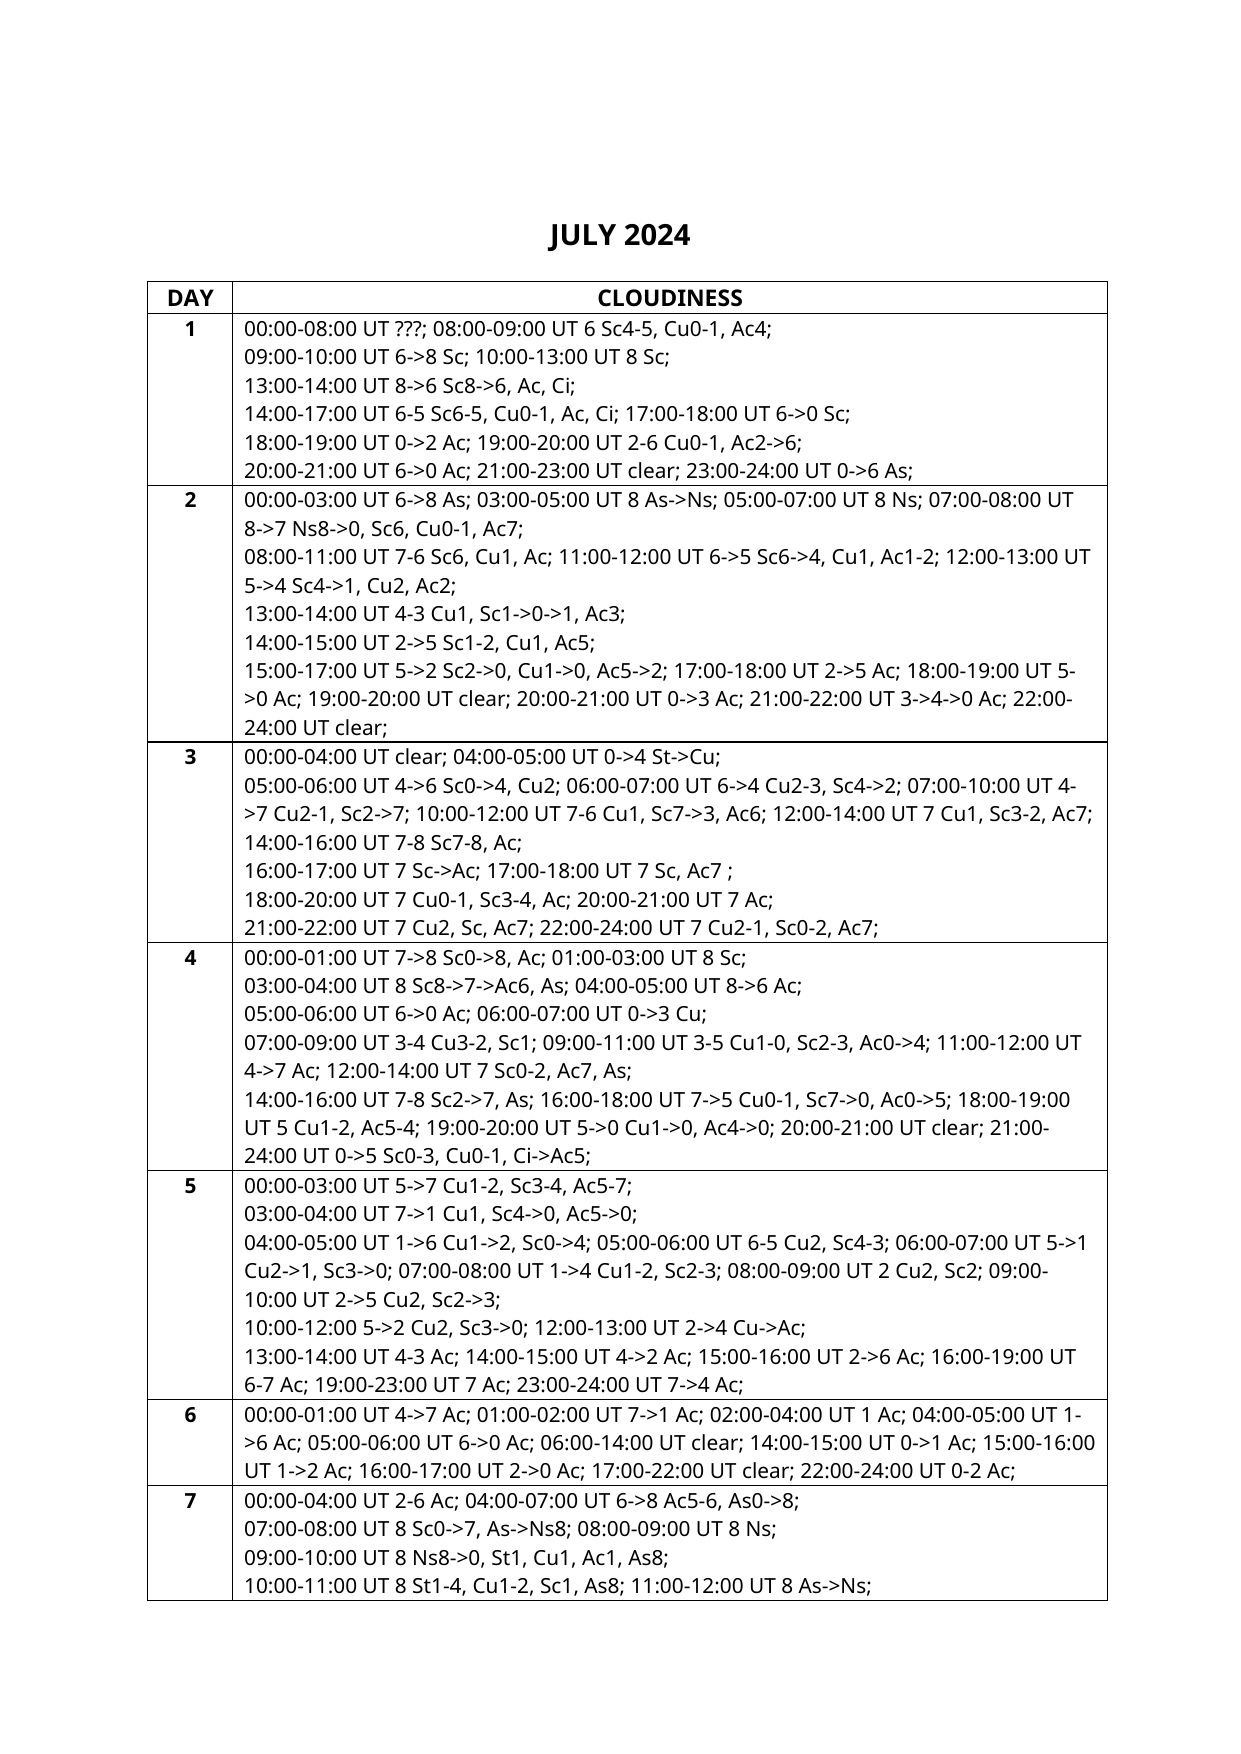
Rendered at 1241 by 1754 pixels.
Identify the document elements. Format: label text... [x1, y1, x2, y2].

text JULY 2024 [148, 214, 1093, 254]
table_cell 5 [148, 1171, 232, 1399]
table_header CLOUDINESS [233, 282, 1107, 313]
table_cell 7 [148, 1486, 232, 1600]
table_cell 00:00-01:00 UT 7->8 Sc0->8, Ac; 01:00-03:00 UT 8 Sc; 03:00-04:00 UT 8 Sc8->7->Ac6, As; 04:00-05:00 UT 8->6 Ac; 05:00-06:00 UT 6->0 Ac; 06:00-07:00 UT 0->3 Cu; 07:00-09:00 UT 3-4 Cu3-2, Sc1; 09:00-11:00 UT 3-5 Cu1-0, Sc2-3, Ac0->4; 11:00-12:00 UT 4->7 Ac; 12:00-14:00 UT 7 Sc0-2, Ac7, As; 14:00-16:00 UT 7-8 Sc2->7, As; 16:00-18:00 UT 7->5 Cu0-1, Sc7->0, Ac0->5; 18:00-19:00 UT 5 Cu1-2, Ac5-4; 19:00-20:00 UT 5->0 Cu1->0, Ac4->0; 20:00-21:00 UT clear; 21:00-24:00 UT 0->5 Sc0-3, Cu0-1, Ci->Ac5; [233, 943, 1107, 1170]
table_cell 00:00-04:00 UT clear; 04:00-05:00 UT 0->4 St->Cu; 05:00-06:00 UT 4->6 Sc0->4, Cu2; 06:00-07:00 UT 6->4 Cu2-3, Sc4->2; 07:00-10:00 UT 4->7 Cu2-1, Sc2->7; 10:00-12:00 UT 7-6 Cu1, Sc7->3, Ac6; 12:00-14:00 UT 7 Cu1, Sc3-2, Ac7; 14:00-16:00 UT 7-8 Sc7-8, Ac; 16:00-17:00 UT 7 Sc->Ac; 17:00-18:00 UT 7 Sc, Ac7 ; 18:00-20:00 UT 7 Cu0-1, Sc3-4, Ac; 20:00-21:00 UT 7 Ac; 21:00-22:00 UT 7 Cu2, Sc, Ac7; 22:00-24:00 UT 7 Cu2-1, Sc0-2, Ac7; [233, 743, 1107, 942]
table_header DAY [148, 282, 232, 313]
table_cell 00:00-03:00 UT 5->7 Cu1-2, Sc3-4, Ac5-7; 03:00-04:00 UT 7->1 Cu1, Sc4->0, Ac5->0; 04:00-05:00 UT 1->6 Cu1->2, Sc0->4; 05:00-06:00 UT 6-5 Cu2, Sc4-3; 06:00-07:00 UT 5->1 Cu2->1, Sc3->0; 07:00-08:00 UT 1->4 Cu1-2, Sc2-3; 08:00-09:00 UT 2 Cu2, Sc2; 09:00-10:00 UT 2->5 Cu2, Sc2->3; 10:00-12:00 5->2 Cu2, Sc3->0; 12:00-13:00 UT 2->4 Cu->Ac; 13:00-14:00 UT 4-3 Ac; 14:00-15:00 UT 4->2 Ac; 15:00-16:00 UT 2->6 Ac; 16:00-19:00 UT 6-7 Ac; 19:00-23:00 UT 7 Ac; 23:00-24:00 UT 7->4 Ac; [233, 1171, 1107, 1399]
table_cell 2 [148, 486, 232, 741]
table_cell 00:00-01:00 UT 4->7 Ac; 01:00-02:00 UT 7->1 Ac; 02:00-04:00 UT 1 Ac; 04:00-05:00 UT 1->6 Ac; 05:00-06:00 UT 6->0 Ac; 06:00-14:00 UT clear; 14:00-15:00 UT 0->1 Ac; 15:00-16:00 UT 1->2 Ac; 16:00-17:00 UT 2->0 Ac; 17:00-22:00 UT clear; 22:00-24:00 UT 0-2 Ac; [233, 1400, 1107, 1485]
table_cell 1 [148, 314, 232, 484]
table_cell 3 [148, 743, 232, 942]
table_cell 4 [148, 943, 232, 1170]
table_cell 00:00-04:00 UT 2-6 Ac; 04:00-07:00 UT 6->8 Ac5-6, As0->8; 07:00-08:00 UT 8 Sc0->7, As->Ns8; 08:00-09:00 UT 8 Ns; 09:00-10:00 UT 8 Ns8->0, St1, Cu1, Ac1, As8; 10:00-11:00 UT 8 St1-4, Cu1-2, Sc1, As8; 11:00-12:00 UT 8 As->Ns; [233, 1486, 1107, 1600]
table_cell 00:00-03:00 UT 6->8 As; 03:00-05:00 UT 8 As->Ns; 05:00-07:00 UT 8 Ns; 07:00-08:00 UT 8->7 Ns8->0, Sc6, Cu0-1, Ac7; 08:00-11:00 UT 7-6 Sc6, Cu1, Ac; 11:00-12:00 UT 6->5 Sc6->4, Cu1, Ac1-2; 12:00-13:00 UT 5->4 Sc4->1, Cu2, Ac2; 13:00-14:00 UT 4-3 Cu1, Sc1->0->1, Ac3; 14:00-15:00 UT 2->5 Sc1-2, Cu1, Ac5; 15:00-17:00 UT 5->2 Sc2->0, Cu1->0, Ac5->2; 17:00-18:00 UT 2->5 Ac; 18:00-19:00 UT 5->0 Ac; 19:00-20:00 UT clear; 20:00-21:00 UT 0->3 Ac; 21:00-22:00 UT 3->4->0 Ac; 22:00-24:00 UT clear; [233, 486, 1107, 741]
table_cell 00:00-08:00 UT ???; 08:00-09:00 UT 6 Sc4-5, Cu0-1, Ac4; 09:00-10:00 UT 6->8 Sc; 10:00-13:00 UT 8 Sc; 13:00-14:00 UT 8->6 Sc8->6, Ac, Ci; 14:00-17:00 UT 6-5 Sc6-5, Cu0-1, Ac, Ci; 17:00-18:00 UT 6->0 Sc; 18:00-19:00 UT 0->2 Ac; 19:00-20:00 UT 2-6 Cu0-1, Ac2->6; 20:00-21:00 UT 6->0 Ac; 21:00-23:00 UT clear; 23:00-24:00 UT 0->6 As; [233, 314, 1107, 484]
table_cell 6 [148, 1400, 232, 1485]
